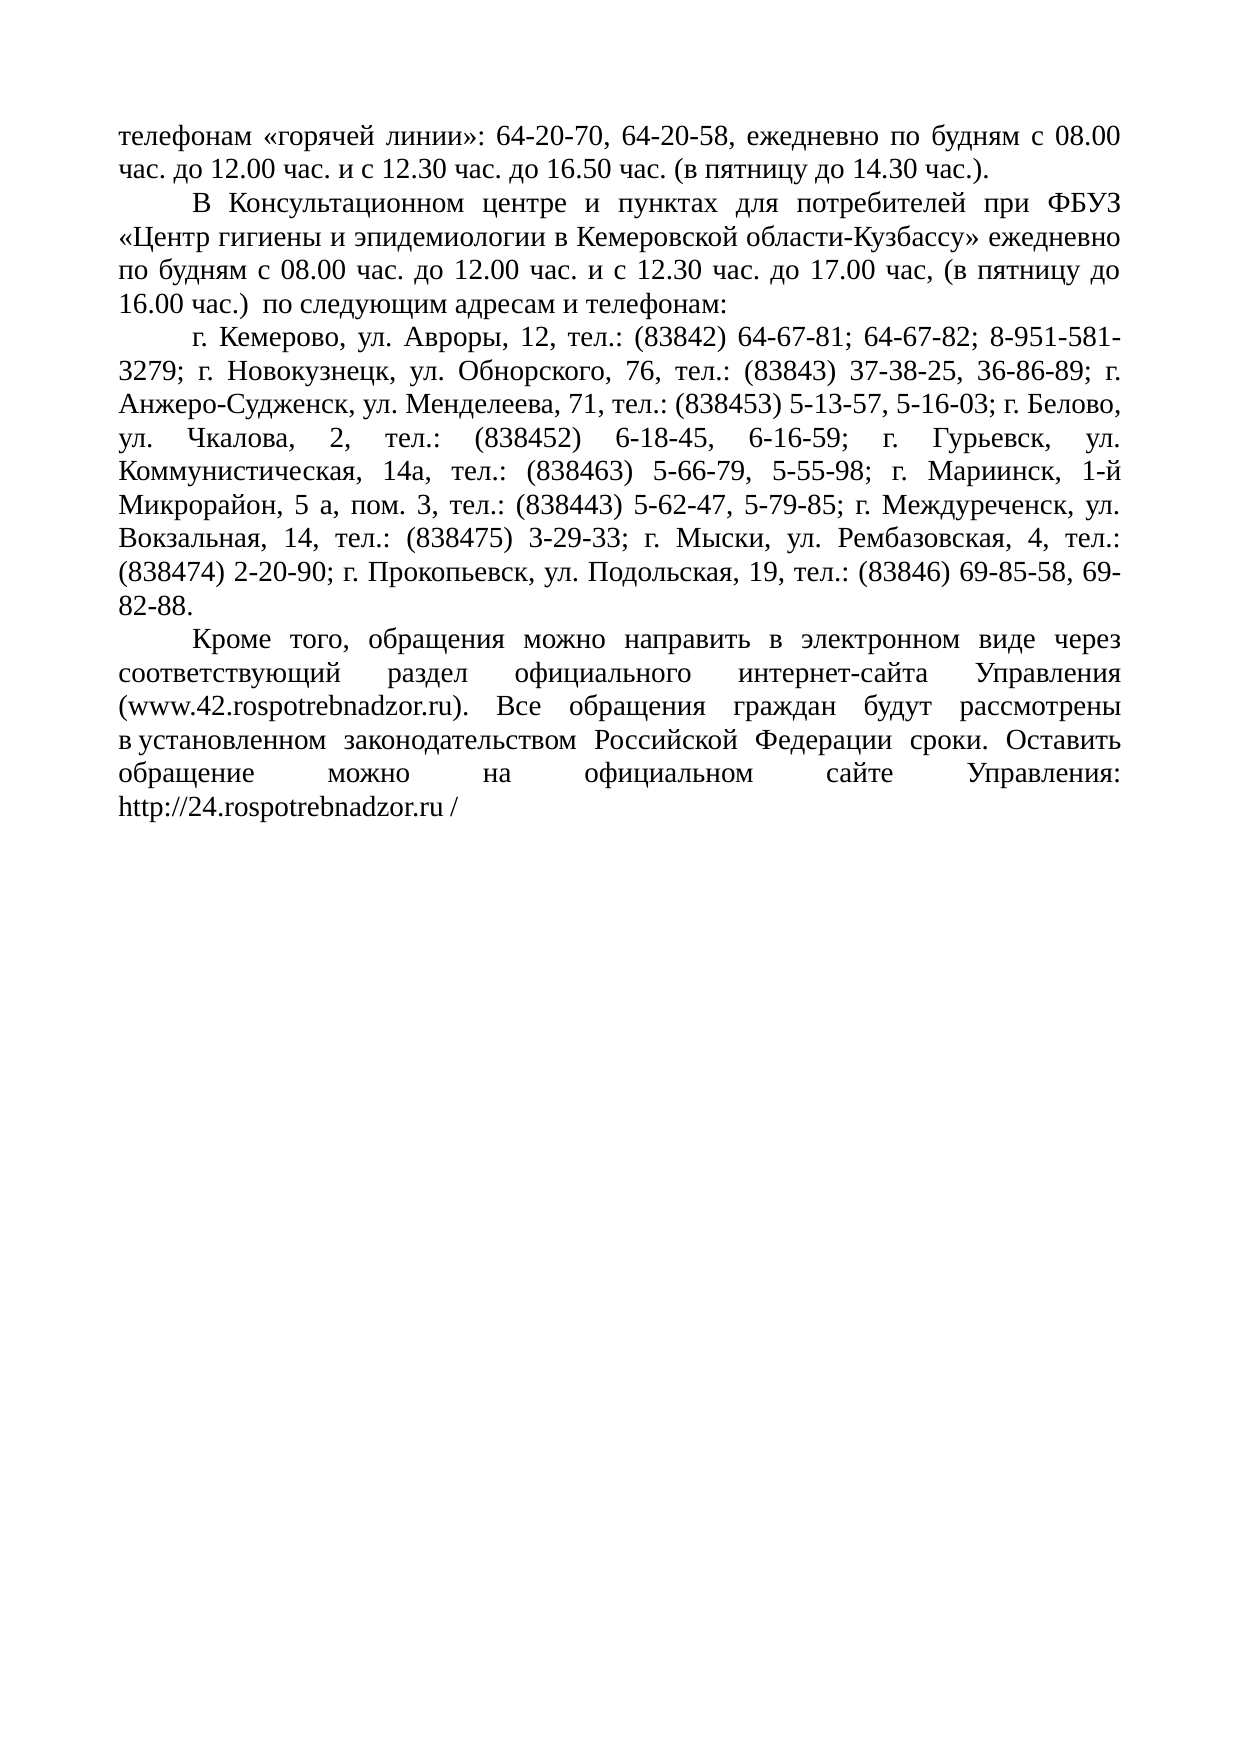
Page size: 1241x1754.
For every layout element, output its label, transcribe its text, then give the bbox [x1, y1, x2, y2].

text телефонам «горячей линии»: 64-20-70, 64-20-58, ежедневно по будням с 08.00 час. до 12.00 час. и с 12.30 час. до 16.50 час. (в пятницу до 14.30 час.). [118, 118, 1122, 185]
text г. Кемерово, ул. Авроры, 12, тел.: (83842) 64-67-81; 64-67-82; 8-951-581-3279; г. Новокузнецк, ул. Обнорского, 76, тел.: (83843) 37-38-25, 36-86-89; г. Анжеро-Судженск, ул. Менделеева, 71, тел.: (838453) 5-13-57, 5-16-03; г. Белово, ул. Чкалова, 2, тел.: (838452) 6-18-45, 6-16-59; г. Гурьевск, ул. Коммунистическая, 14а, тел.: (838463) 5-66-79, 5-55-98; г. Мариинск, 1-й Микрорайон, 5 а, пом. 3, тел.: (838443) 5-62-47, 5-79-85; г. Междуреченск, ул. Вокзальная, 14, тел.: (838475) 3-29-33; г. Мыски, ул. Рембазовская, 4, тел.: (838474) 2-20-90; г. Прокопьевск, ул. Подольская, 19, тел.: (83846) 69-85-58, 69-82-88. [118, 319, 1122, 621]
text Кроме того, обращения можно направить в электронном виде через соответствующий раздел официального интернет-сайта Управления (www.42.rospotrebnadzor.ru). Все обращения граждан будут рассмотрены в установленном законодательством Российской Федерации сроки. Оставить обращение можно на официальном сайте Управления: http://24.rospotrebnadzor.ru / [118, 621, 1122, 822]
text В Консультационном центре и пунктах для потребителей при ФБУЗ «Центр гигиены и эпидемиологии в Кемеровской области-Кузбассу» ежедневно по будням с 08.00 час. до 12.00 час. и с 12.30 час. до 17.00 час, (в пятницу до 16.00 час.) по следующим адресам и телефонам: [118, 185, 1122, 319]
